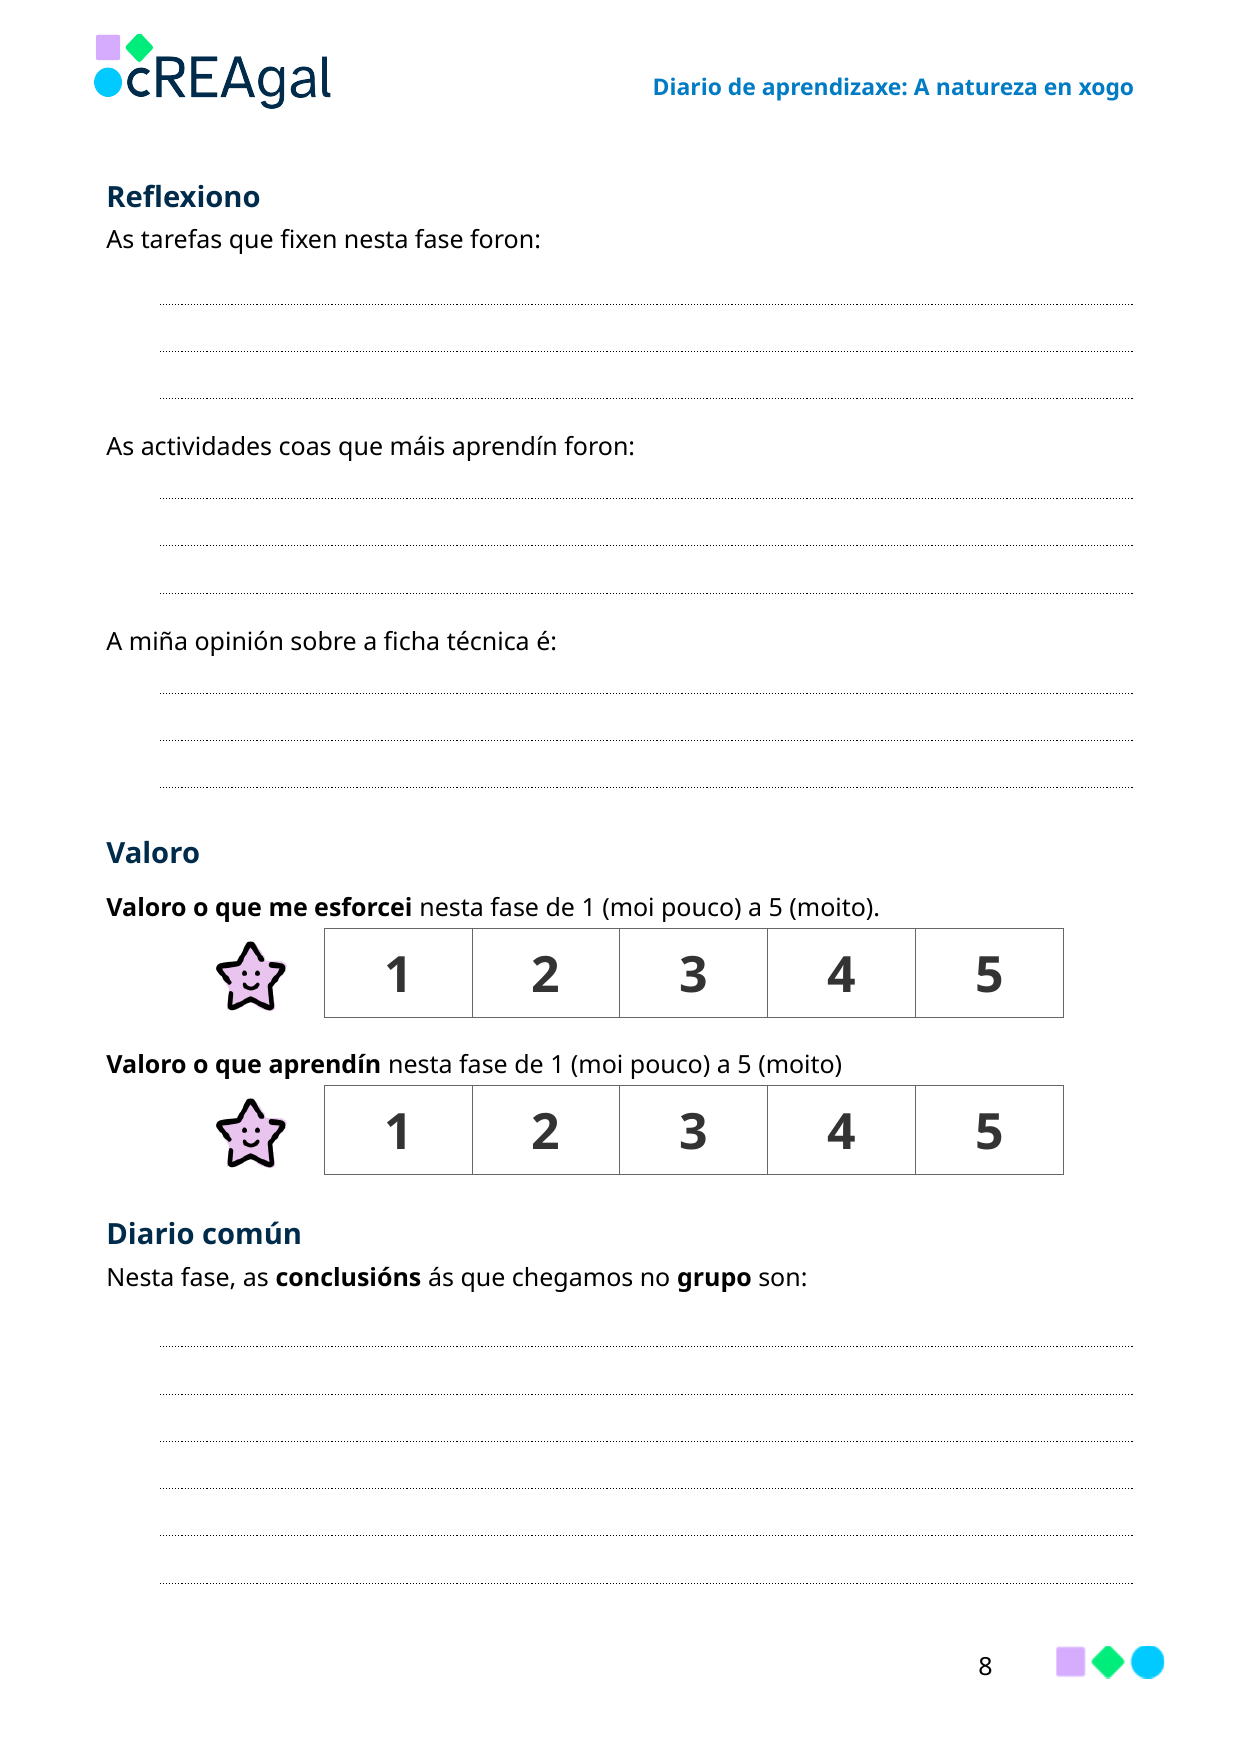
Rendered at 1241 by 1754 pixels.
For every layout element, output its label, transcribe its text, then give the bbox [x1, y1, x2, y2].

text Valoro o que me esforcei nesta fase de 1 (moi pouco) a 5 (moito). [106, 889, 1134, 923]
table_header [160, 1299, 1134, 1346]
table_cell [160, 1488, 1134, 1535]
table_header 5 [916, 929, 1063, 1017]
table_header 5 [916, 1086, 1063, 1174]
text Valoro o que aprendín nesta fase de 1 (moi pouco) a 5 (moito) [106, 1046, 1134, 1080]
subtitle Valoro [106, 832, 1134, 872]
table_cell [160, 304, 1134, 351]
text As actividades coas que máis aprendín foron: [106, 428, 1134, 463]
picture [1151, 1664, 1165, 1679]
table_header [177, 928, 324, 1017]
table_header 3 [620, 929, 767, 1017]
table_cell [160, 1346, 1134, 1393]
table_cell [160, 1535, 1134, 1583]
table_header 1 [325, 1086, 472, 1174]
table_header 4 [768, 1086, 915, 1174]
table_header [160, 657, 1134, 693]
table_cell [160, 693, 1134, 740]
table_cell [160, 1394, 1134, 1441]
text As tarefas que fixen nesta fase foron: [106, 222, 1134, 256]
table_cell [160, 1441, 1134, 1488]
subtitle Diario común [106, 1213, 1134, 1253]
picture [1056, 1646, 1145, 1679]
table_header 3 [620, 1086, 767, 1174]
table_header 2 [473, 1086, 619, 1174]
table_header 2 [473, 929, 619, 1017]
table_cell [160, 740, 1134, 787]
table_cell [160, 545, 1134, 593]
table_header 4 [768, 929, 915, 1017]
picture [94, 34, 331, 109]
table_header [160, 463, 1134, 498]
text Nesta fase, as conclusións ás que chegamos no grupo son: [106, 1260, 1134, 1294]
table_header 1 [325, 929, 472, 1017]
table_cell [160, 498, 1134, 545]
picture [208, 935, 293, 1016]
subtitle Reflexiono [106, 176, 1134, 216]
table_header [160, 256, 1134, 303]
table_cell [160, 351, 1134, 398]
picture [208, 1092, 293, 1173]
picture [1156, 1646, 1165, 1659]
table_header [177, 1085, 324, 1174]
text A miña opinión sobre a ficha técnica é: [106, 623, 1134, 657]
